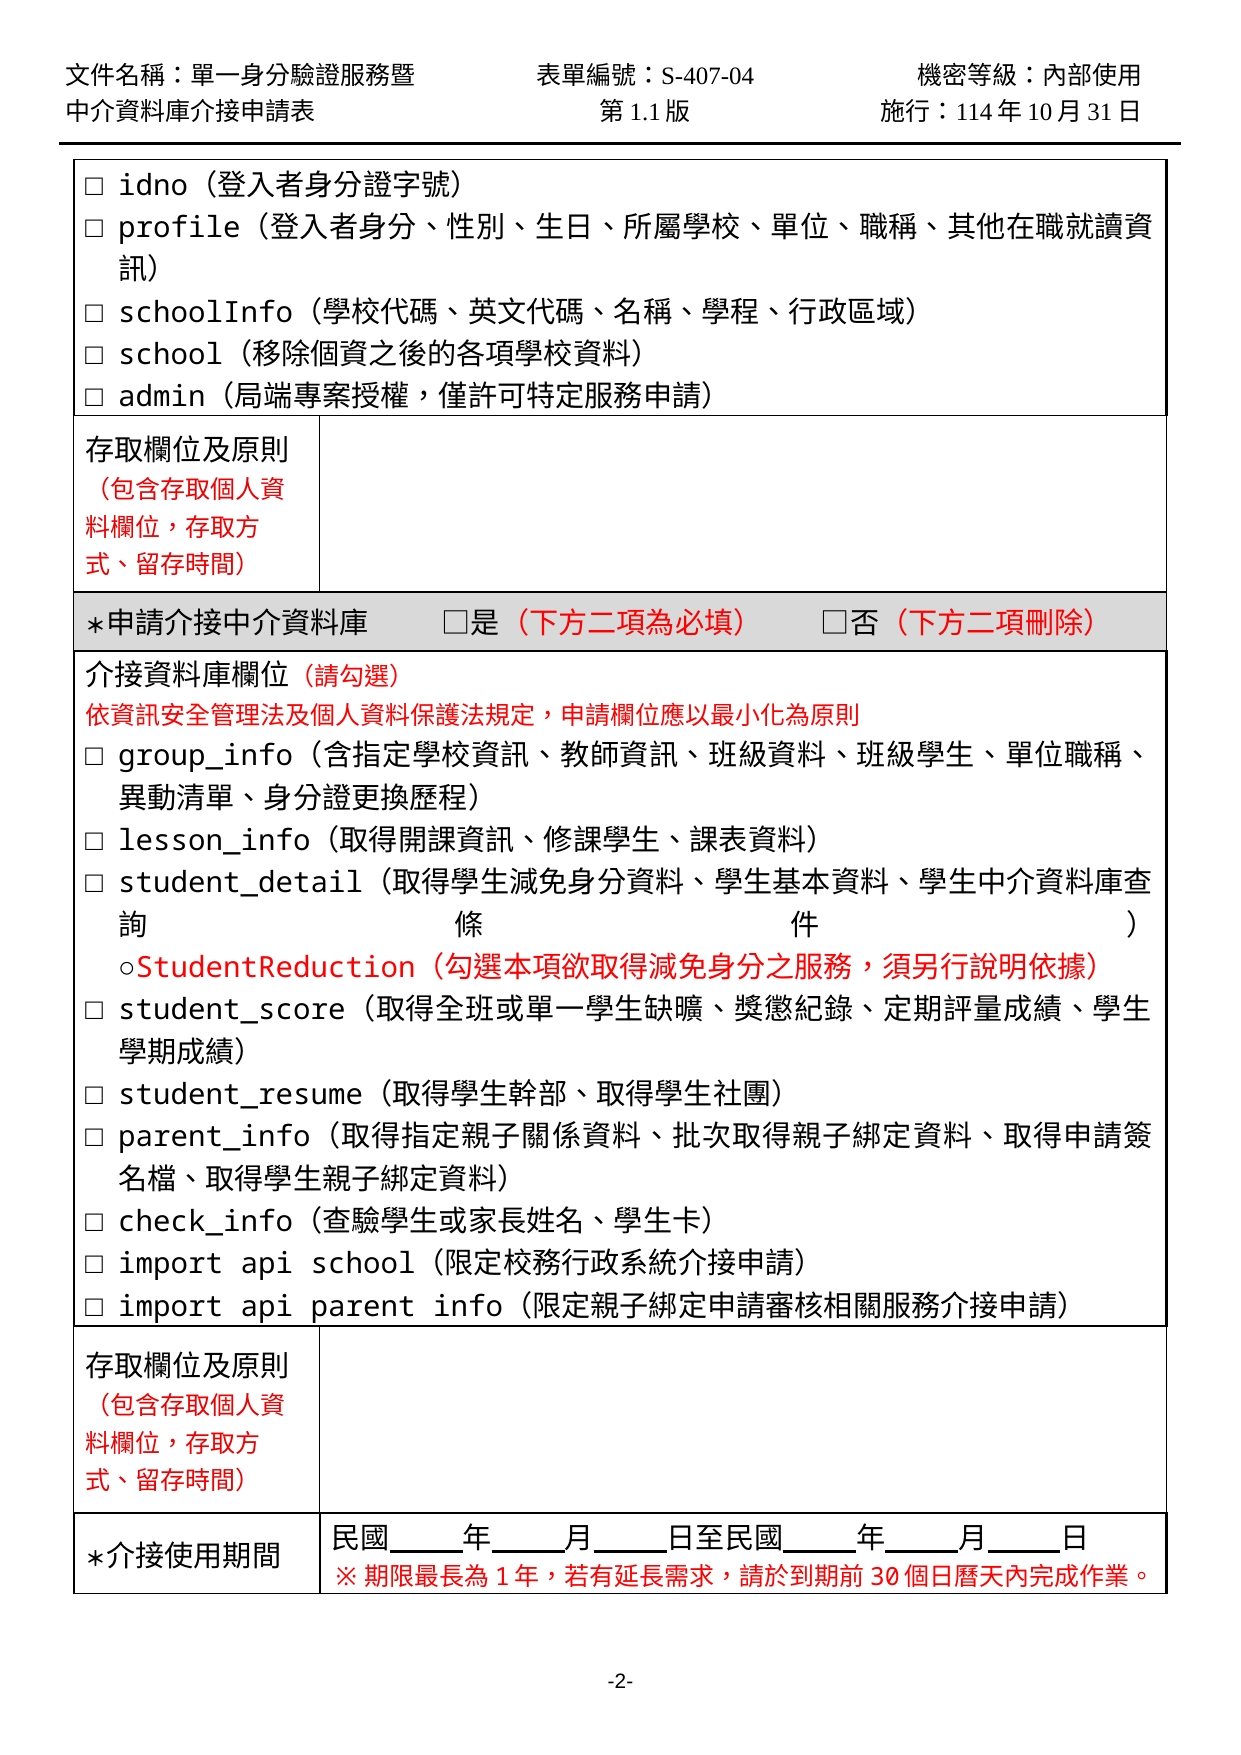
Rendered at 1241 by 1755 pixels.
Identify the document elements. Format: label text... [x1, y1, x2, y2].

table_cell 民國 年 月 日至民國 年 月 日 期限最長為1年，若有延長需求，請於到期前30個日曆天內完成作業。 [321, 1514, 1165, 1593]
table_cell 存取欄位及原則 （包含存取個人資料欄位，存取方式、留存時間） [74, 1327, 319, 1512]
table_cell [320, 1327, 1166, 1512]
table_cell 存取欄位及原則 （包含存取個人資料欄位，存取方式、留存時間） [74, 416, 319, 591]
table_cell 介接資料庫欄位（請勾選） 依資訊安全管理法及個人資料保護法規定，申請欄位應以最小化為原則 group_info（含指定學校資訊、教師資訊、班級資料、班級學生、單位職稱、異動清單、身分證更換歷程） lesson_info（取得開課資訊、修課學生、課表資料） student_detail（取得學生減免身分資料、學生基本資料、學生中介資料庫查詢條件） ○StudentReduction（勾選本項欲取得減免身分之服務，須另行說明依據） student_score（取得全班或單一學生缺曠、獎懲紀錄、定期評量成績、學生學期成績） student_resume（取得學生幹部、取得學生社團） parent_info（取得指定親子關係資料、批次取得親子綁定資料、取得申請簽名檔、取得學生親子綁定資料） check_info（查驗學生或家長姓名、學生卡） import api school（限定校務行政系統介接申請） import api parent info（限定親子綁定申請審核相關服務介接申請） [75, 652, 1165, 1325]
table_cell 介接資料庫欄位（請勾選） 依資訊安全管理法及個人資料保護法規定，申請欄位應以最小化為原則 me（登入者姓名與電子郵件信箱） email（登入者電子郵件信箱） userBrief（使用者唯一編號、身分別、學校代碼、學校名稱） identity（使用者姓名、唯一編號、身分別、電子郵件、學校代碼、學校名稱、學制、年級） identitydetail（使用者姓名、唯一編號、身分別、電子郵件、學校、學校代碼、學校名稱、學制、年級、小孩唯一編號(若使用者為家長)） user（登入者唯一編號、姓名、電子郵件、手機號碼等四個欄位） idno（登入者身分證字號） profile（登入者身分、性別、生日、所屬學校、單位、職稱、其他在職就讀資訊） schoolInfo（學校代碼、英文代碼、名稱、學程、行政區域） school（移除個資之後的各項學校資料） admin（局端專案授權，僅許可特定服務申請） [75, 160, 1165, 415]
table_cell ＊申請介接中介資料庫 □是（下方二項為必填） □否（下方二項刪除） [74, 593, 1166, 650]
table_cell [320, 416, 1166, 591]
table_cell ＊介接使用期間 [75, 1514, 319, 1593]
